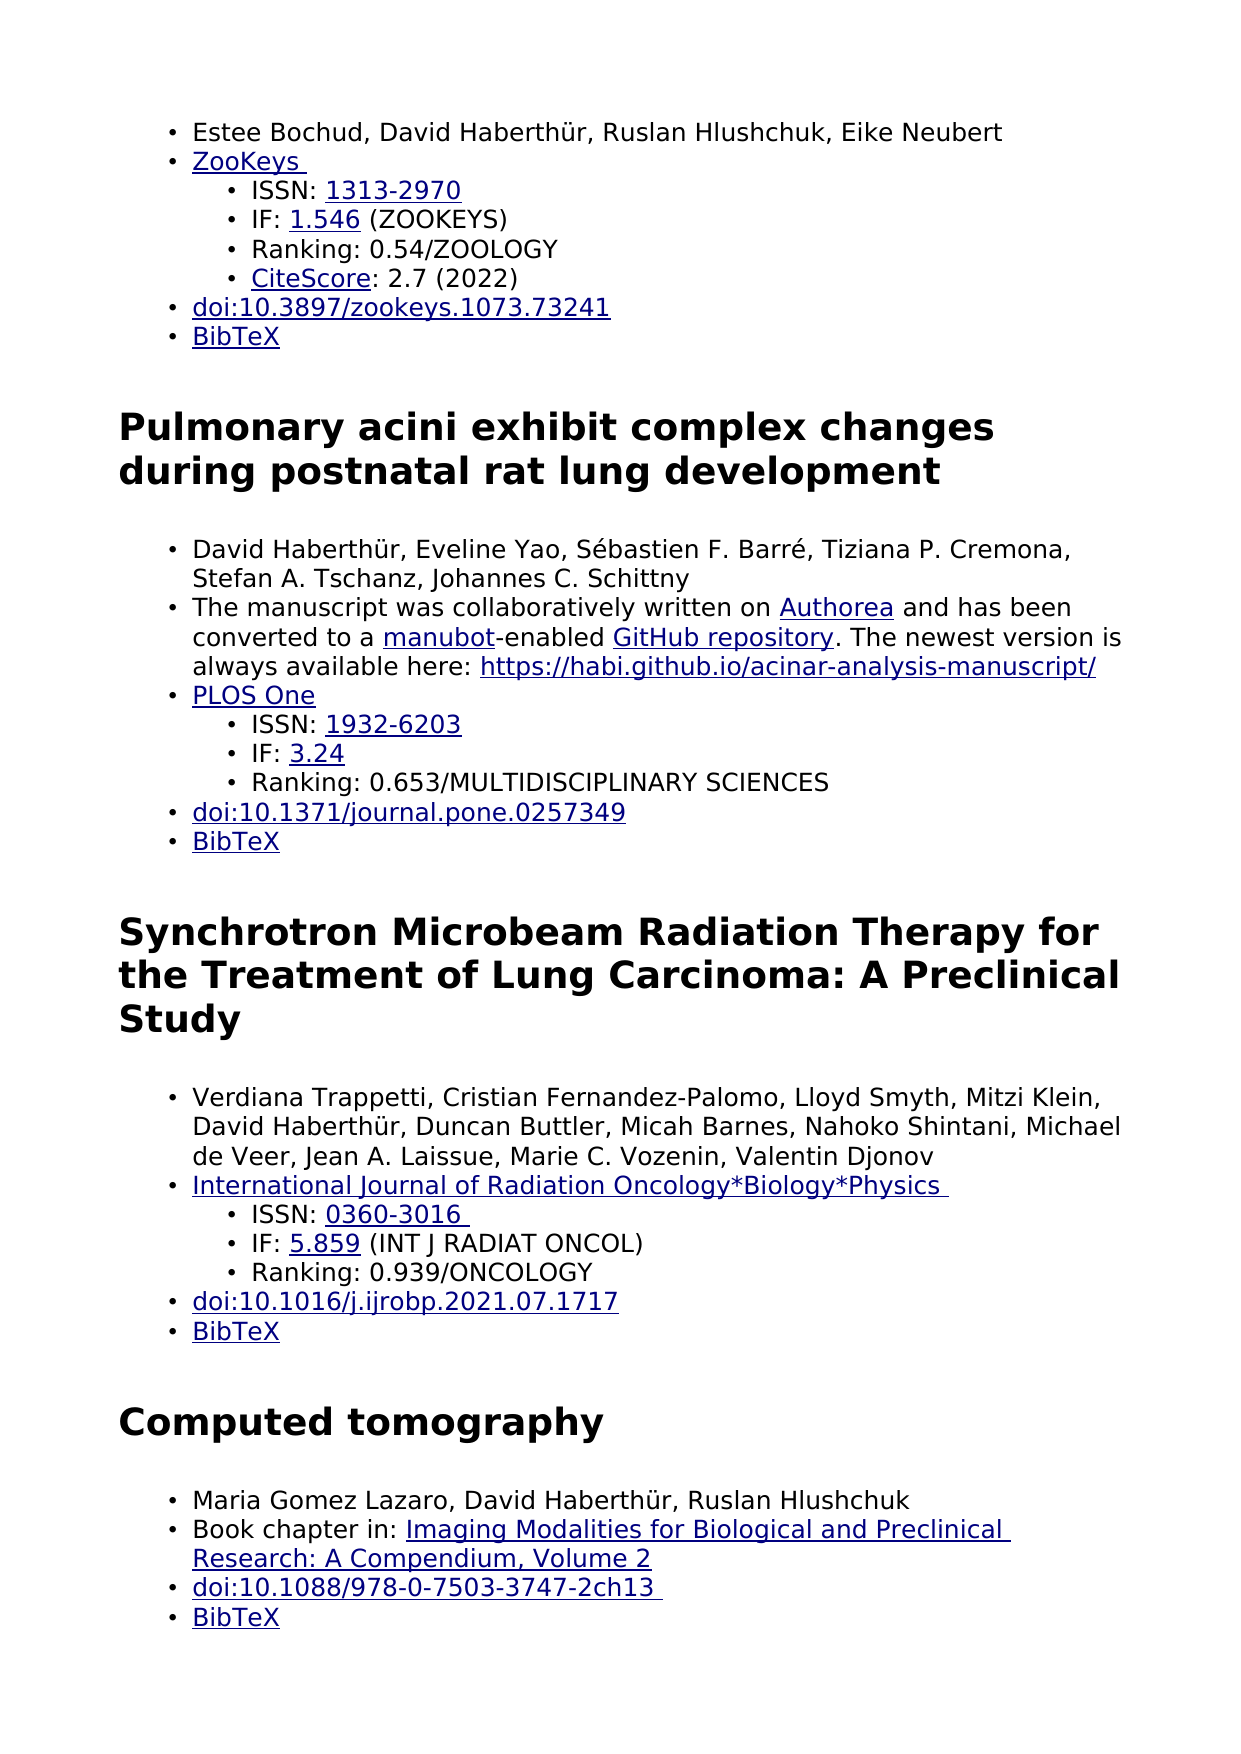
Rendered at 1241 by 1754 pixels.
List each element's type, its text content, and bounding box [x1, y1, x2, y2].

list Ranking: 0.54/ZOOLOGY [236, 235, 1122, 264]
list ZooKeys [177, 147, 1122, 176]
list doi:10.1088/978-0-7503-3747-2ch13 [177, 1573, 1122, 1603]
list ISSN: 1932-6203 [236, 710, 1122, 739]
list IF: 1.546 (ZOOKEYS) [236, 206, 1122, 235]
list Verdiana Trappetti, Cristian Fernandez-Palomo, Lloyd Smyth, Mitzi Klein, David Haberthür, Duncan Buttler, Micah Barnes, Nahoko Shintani, Michael de Veer, Jean A. Laissue, Marie C. Vozenin, Valentin Djonov [177, 1083, 1122, 1171]
list IF: 3.24 [236, 739, 1122, 768]
list BibTeX [177, 827, 1122, 856]
subtitle Computed tomography [118, 1400, 1122, 1444]
list International Journal of Radiation Oncology*Biology*Physics [177, 1171, 1122, 1200]
subtitle Pulmonary acini exhibit complex changes during postnatal rat lung development [118, 406, 1122, 493]
list Ranking: 0.939/ONCOLOGY [236, 1258, 1122, 1288]
list doi:10.3897/zookeys.1073.73241 [177, 293, 1122, 322]
subtitle Synchrotron Microbeam Radiation Therapy for the Treatment of Lung Carcinoma: A Preclinical Study [118, 911, 1122, 1041]
list Book chapter in: Imaging Modalities for Biological and Preclinical Research: A Compendium, Volume 2 [177, 1515, 1122, 1573]
list Maria Gomez Lazaro, David Haberthür, Ruslan Hlushchuk [177, 1486, 1122, 1515]
list The manuscript was collaboratively written on Authorea and has been converted to a manubot-enabled GitHub repository. The newest version is always available here: https://habi.github.io/acinar-analysis-manuscript/ [177, 593, 1122, 681]
list CiteScore: 2.7 (2022) [236, 264, 1122, 293]
list David Haberthür, Eveline Yao, Sébastien F. Barré, Tiziana P. Cremona, Stefan A. Tschanz, Johannes C. Schittny [177, 535, 1122, 593]
list BibTeX [177, 1317, 1122, 1346]
list doi:10.1016/j.ijrobp.2021.07.1717 [177, 1288, 1122, 1317]
list ISSN: 1313-2970 [236, 176, 1122, 206]
list BibTeX [177, 1603, 1122, 1632]
list PLOS One [177, 681, 1122, 710]
list doi:10.1371/journal.pone.0257349 [177, 798, 1122, 827]
list Estee Bochud, David Haberthür, Ruslan Hlushchuk, Eike Neubert [177, 118, 1122, 147]
list BibTeX [177, 322, 1122, 351]
list Ranking: 0.653/MULTIDISCIPLINARY SCIENCES [236, 768, 1122, 798]
list ISSN: 0360-3016 [236, 1200, 1122, 1229]
list IF: 5.859 (INT J RADIAT ONCOL) [236, 1229, 1122, 1258]
